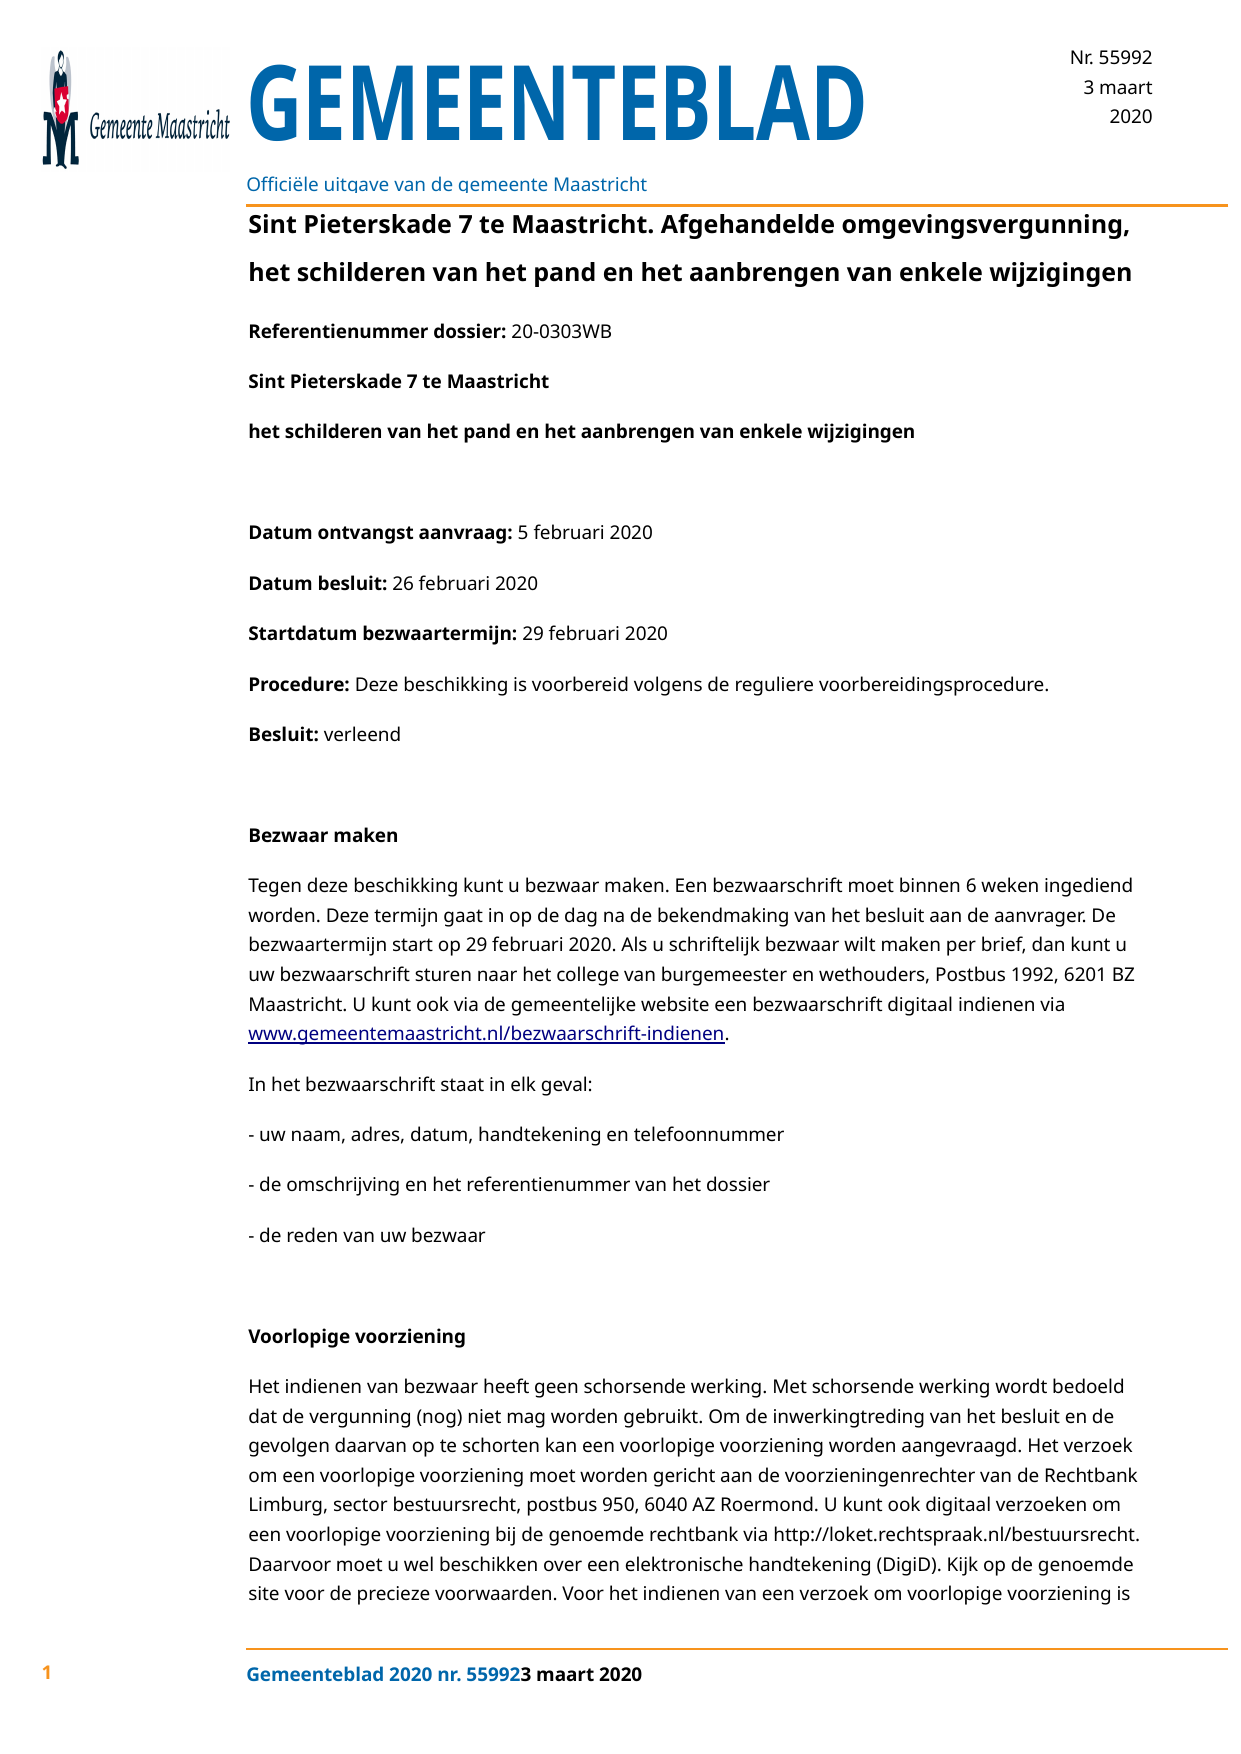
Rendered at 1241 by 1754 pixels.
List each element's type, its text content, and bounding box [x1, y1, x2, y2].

text Sint Pieterskade 7 te Maastricht [248, 368, 1152, 394]
text Het indienen van bezwaar heeft geen schorsende werking. Met schorsende werking wordt bedoeld dat de vergunning (nog) niet mag worden gebruikt. Om de inwerkingtreding van het besluit en de gevolgen daarvan op te schorten kan een voorlopige voorziening worden aangevraagd. Het verzoek om een voorlopige voorziening moet worden gericht aan de voorzieningenrechter van de Rechtbank Limburg, sector bestuursrecht, postbus 950, 6040 AZ Roermond. U kunt ook digitaal verzoeken om een voorlopige voorziening bij de genoemde rechtbank via http://loket.rechtspraak.nl/bestuursrecht. Daarvoor moet u wel beschikken over een elektronische handtekening (DigiD). Kijk op de genoemde site voor de precieze voorwaarden. Voor het indienen van een verzoek om voorlopige voorziening is [248, 1373, 1152, 1606]
text Startdatum bezwaartermijn: 29 februari 2020 [248, 620, 1152, 646]
text - uw naam, adres, datum, handtekening en telefoonnummer [248, 1121, 1152, 1147]
picture [41, 47, 231, 172]
text het schilderen van het pand en het aanbrengen van enkele wijzigingen [248, 419, 1152, 444]
text - de reden van uw bezwaar [248, 1222, 1152, 1248]
text - de omschrijving en het referentienummer van het dossier [248, 1172, 1152, 1197]
text Datum ontvangst aanvraag: 5 februari 2020 [248, 519, 1152, 545]
text Bezwaar maken [248, 822, 1152, 848]
text Besluit: verleend [248, 721, 1152, 747]
text Voorlopige voorziening [248, 1323, 1152, 1349]
text Referentienummer dossier: 20-0303WB [248, 318, 1152, 344]
text Datum besluit: 26 februari 2020 [248, 570, 1152, 596]
text Tegen deze beschikking kunt u bezwaar maken. Een bezwaarschrift moet binnen 6 weken ingediend worden. Deze termijn gaat in op de dag na de bekendmaking van het besluit aan de aanvrager. De bezwaartermijn start op 29 februari 2020. Als u schriftelijk bezwaar wilt maken per brief, dan kunt u uw bezwaarschrift sturen naar het college van burgemeester en wethouders, Postbus 1992, 6201 BZ Maastricht. U kunt ook via de gemeentelijke website een bezwaarschrift digitaal indienen via www.gemeentemaastricht.nl/bezwaarschrift-indienen. [248, 872, 1152, 1046]
text Procedure: Deze beschikking is voorbereid volgens de reguliere voorbereidingsprocedure. [248, 671, 1152, 697]
text Sint Pieterskade 7 te Maastricht. Afgehandelde omgevingsvergunning, het schilderen van het pand en het aanbrengen van enkele wijzigingen [248, 207, 1152, 288]
text In het bezwaarschrift staat in elk geval: [248, 1071, 1152, 1097]
